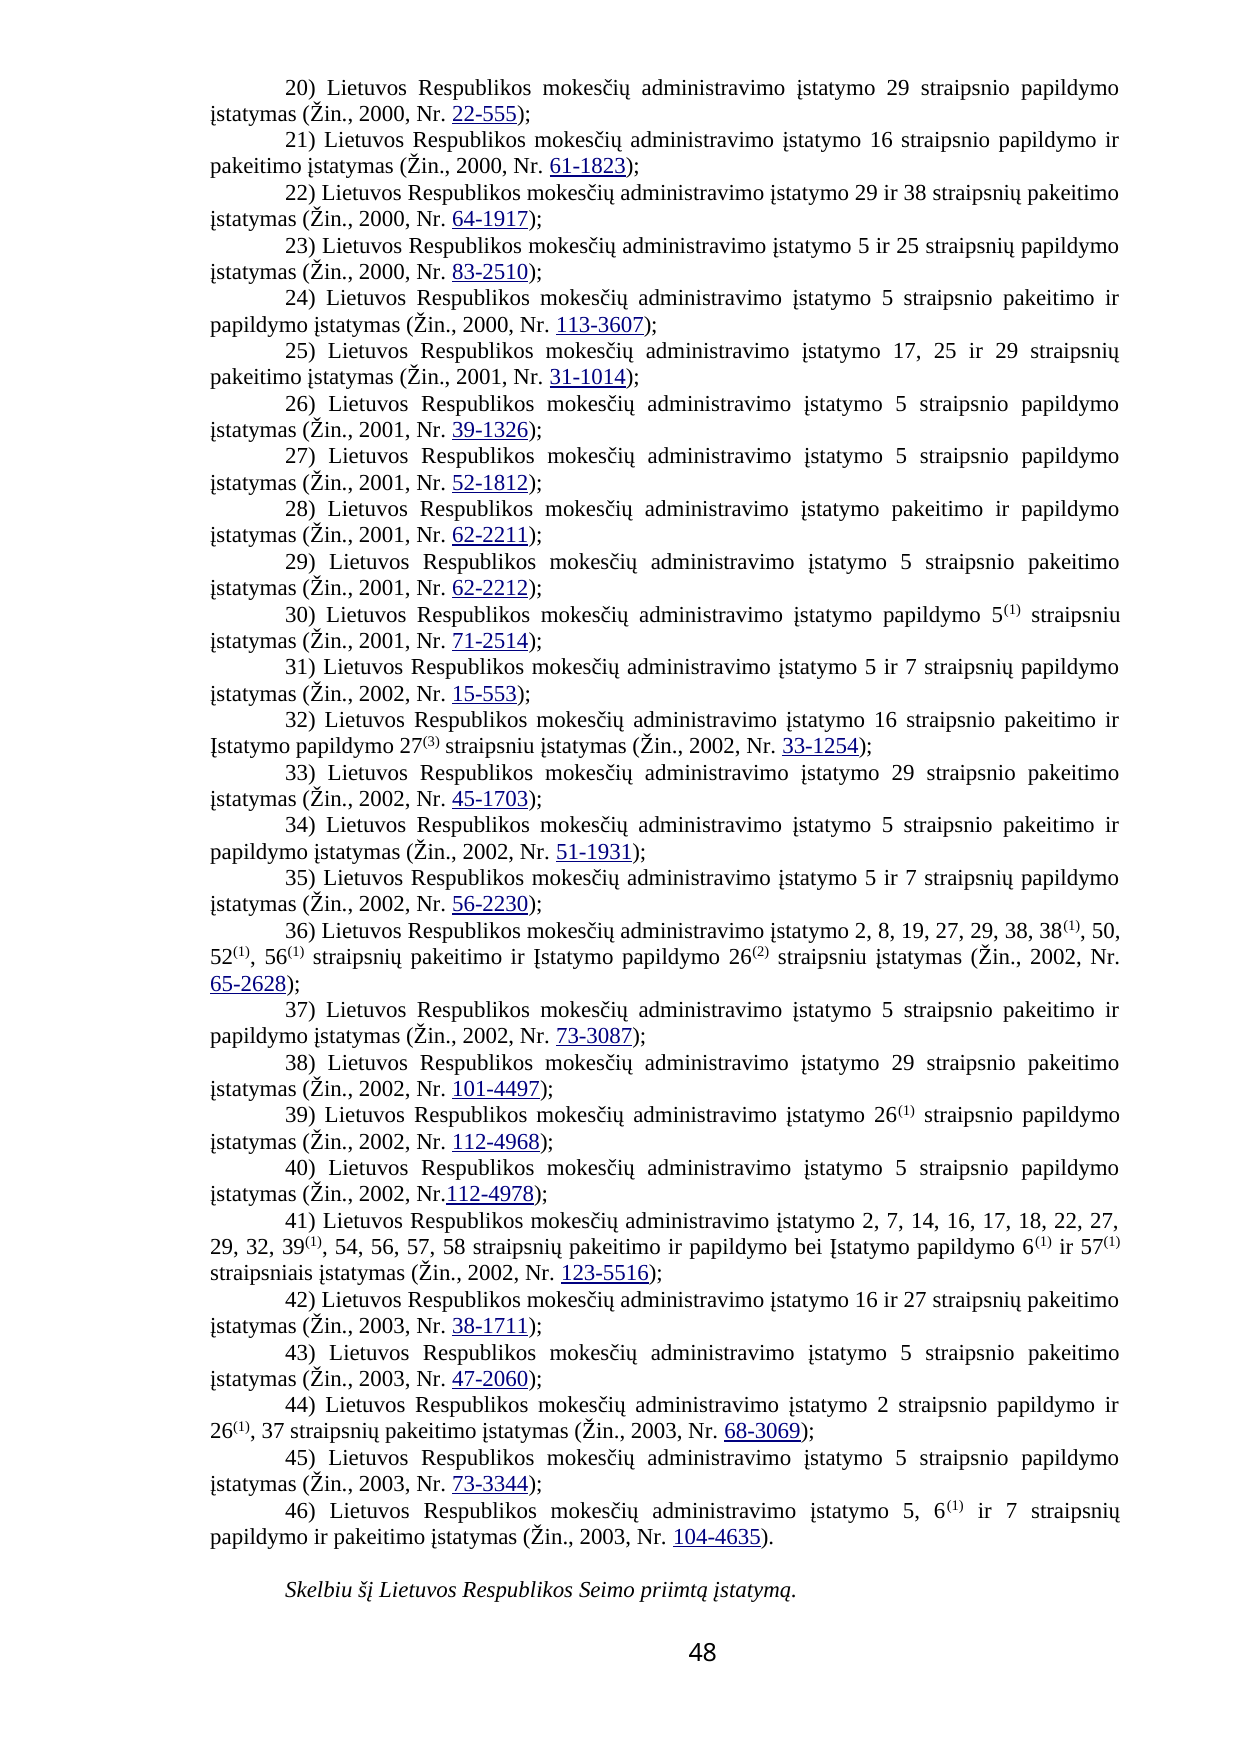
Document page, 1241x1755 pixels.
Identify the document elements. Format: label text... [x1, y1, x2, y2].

text 21) Lietuvos Respublikos mokesčių administravimo įstatymo 16 straipsnio papildymo ir pakeitimo įstatymas (Žin., 2000, Nr. 61-1823); [210, 126, 1120, 179]
text 27) Lietuvos Respublikos mokesčių administravimo įstatymo 5 straipsnio papildymo įstatymas (Žin., 2001, Nr. 52-1812); [210, 442, 1120, 495]
text 45) Lietuvos Respublikos mokesčių administravimo įstatymo 5 straipsnio papildymo įstatymas (Žin., 2003, Nr. 73-3344); [210, 1444, 1120, 1497]
text 44) Lietuvos Respublikos mokesčių administravimo įstatymo 2 straipsnio papildymo ir 26(1), 37 straipsnių pakeitimo įstatymas (Žin., 2003, Nr. 68-3069); [210, 1391, 1120, 1444]
text 43) Lietuvos Respublikos mokesčių administravimo įstatymo 5 straipsnio pakeitimo įstatymas (Žin., 2003, Nr. 47-2060); [210, 1338, 1120, 1391]
text 26) Lietuvos Respublikos mokesčių administravimo įstatymo 5 straipsnio papildymo įstatymas (Žin., 2001, Nr. 39-1326); [210, 390, 1120, 442]
text 36) Lietuvos Respublikos mokesčių administravimo įstatymo 2, 8, 19, 27, 29, 38, 38(1), 50, 52(1), 56(1) straipsnių pakeitimo ir Įstatymo papildymo 26(2) straipsniu įstatymas (Žin., 2002, Nr. 65-2628); [210, 917, 1120, 996]
text 25) Lietuvos Respublikos mokesčių administravimo įstatymo 17, 25 ir 29 straipsnių pakeitimo įstatymas (Žin., 2001, Nr. 31-1014); [210, 337, 1120, 390]
text 42) Lietuvos Respublikos mokesčių administravimo įstatymo 16 ir 27 straipsnių pakeitimo įstatymas (Žin., 2003, Nr. 38-1711); [210, 1286, 1120, 1338]
text 34) Lietuvos Respublikos mokesčių administravimo įstatymo 5 straipsnio pakeitimo ir papildymo įstatymas (Žin., 2002, Nr. 51-1931); [210, 811, 1120, 864]
text 23) Lietuvos Respublikos mokesčių administravimo įstatymo 5 ir 25 straipsnių papildymo įstatymas (Žin., 2000, Nr. 83-2510); [210, 232, 1120, 284]
text 29) Lietuvos Respublikos mokesčių administravimo įstatymo 5 straipsnio pakeitimo įstatymas (Žin., 2001, Nr. 62-2212); [210, 548, 1120, 601]
text 20) Lietuvos Respublikos mokesčių administravimo įstatymo 29 straipsnio papildymo įstatymas (Žin., 2000, Nr. 22-555); [210, 73, 1120, 126]
text 30) Lietuvos Respublikos mokesčių administravimo įstatymo papildymo 5(1) straipsniu įstatymas (Žin., 2001, Nr. 71-2514); [210, 601, 1120, 653]
text 41) Lietuvos Respublikos mokesčių administravimo įstatymo 2, 7, 14, 16, 17, 18, 22, 27, 29, 32, 39(1), 54, 56, 57, 58 straipsnių pakeitimo ir papildymo bei Įstatymo papildymo 6(1) ir 57(1) straipsniais įstatymas (Žin., 2002, Nr. 123-5516); [210, 1207, 1120, 1286]
text 24) Lietuvos Respublikos mokesčių administravimo įstatymo 5 straipsnio pakeitimo ir papildymo įstatymas (Žin., 2000, Nr. 113-3607); [210, 284, 1120, 337]
text 33) Lietuvos Respublikos mokesčių administravimo įstatymo 29 straipsnio pakeitimo įstatymas (Žin., 2002, Nr. 45-1703); [210, 759, 1120, 811]
text 35) Lietuvos Respublikos mokesčių administravimo įstatymo 5 ir 7 straipsnių papildymo įstatymas (Žin., 2002, Nr. 56-2230); [210, 864, 1120, 917]
text 31) Lietuvos Respublikos mokesčių administravimo įstatymo 5 ir 7 straipsnių papildymo įstatymas (Žin., 2002, Nr. 15-553); [210, 653, 1120, 706]
text Skelbiu šį Lietuvos Respublikos Seimo priimtą įstatymą. [210, 1576, 1120, 1602]
text 38) Lietuvos Respublikos mokesčių administravimo įstatymo 29 straipsnio pakeitimo įstatymas (Žin., 2002, Nr. 101-4497); [210, 1049, 1120, 1101]
text 28) Lietuvos Respublikos mokesčių administravimo įstatymo pakeitimo ir papildymo įstatymas (Žin., 2001, Nr. 62-2211); [210, 495, 1120, 548]
text 40) Lietuvos Respublikos mokesčių administravimo įstatymo 5 straipsnio papildymo įstatymas (Žin., 2002, Nr.112-4978); [210, 1154, 1120, 1207]
text 39) Lietuvos Respublikos mokesčių administravimo įstatymo 26(1) straipsnio papildymo įstatymas (Žin., 2002, Nr. 112-4968); [210, 1101, 1120, 1154]
text 37) Lietuvos Respublikos mokesčių administravimo įstatymo 5 straipsnio pakeitimo ir papildymo įstatymas (Žin., 2002, Nr. 73-3087); [210, 996, 1120, 1049]
text 22) Lietuvos Respublikos mokesčių administravimo įstatymo 29 ir 38 straipsnių pakeitimo įstatymas (Žin., 2000, Nr. 64-1917); [210, 179, 1120, 232]
text 32) Lietuvos Respublikos mokesčių administravimo įstatymo 16 straipsnio pakeitimo ir Įstatymo papildymo 27(3) straipsniu įstatymas (Žin., 2002, Nr. 33-1254); [210, 706, 1120, 759]
text 46) Lietuvos Respublikos mokesčių administravimo įstatymo 5, 6(1) ir 7 straipsnių papildymo ir pakeitimo įstatymas (Žin., 2003, Nr. 104-4635). [210, 1497, 1120, 1549]
